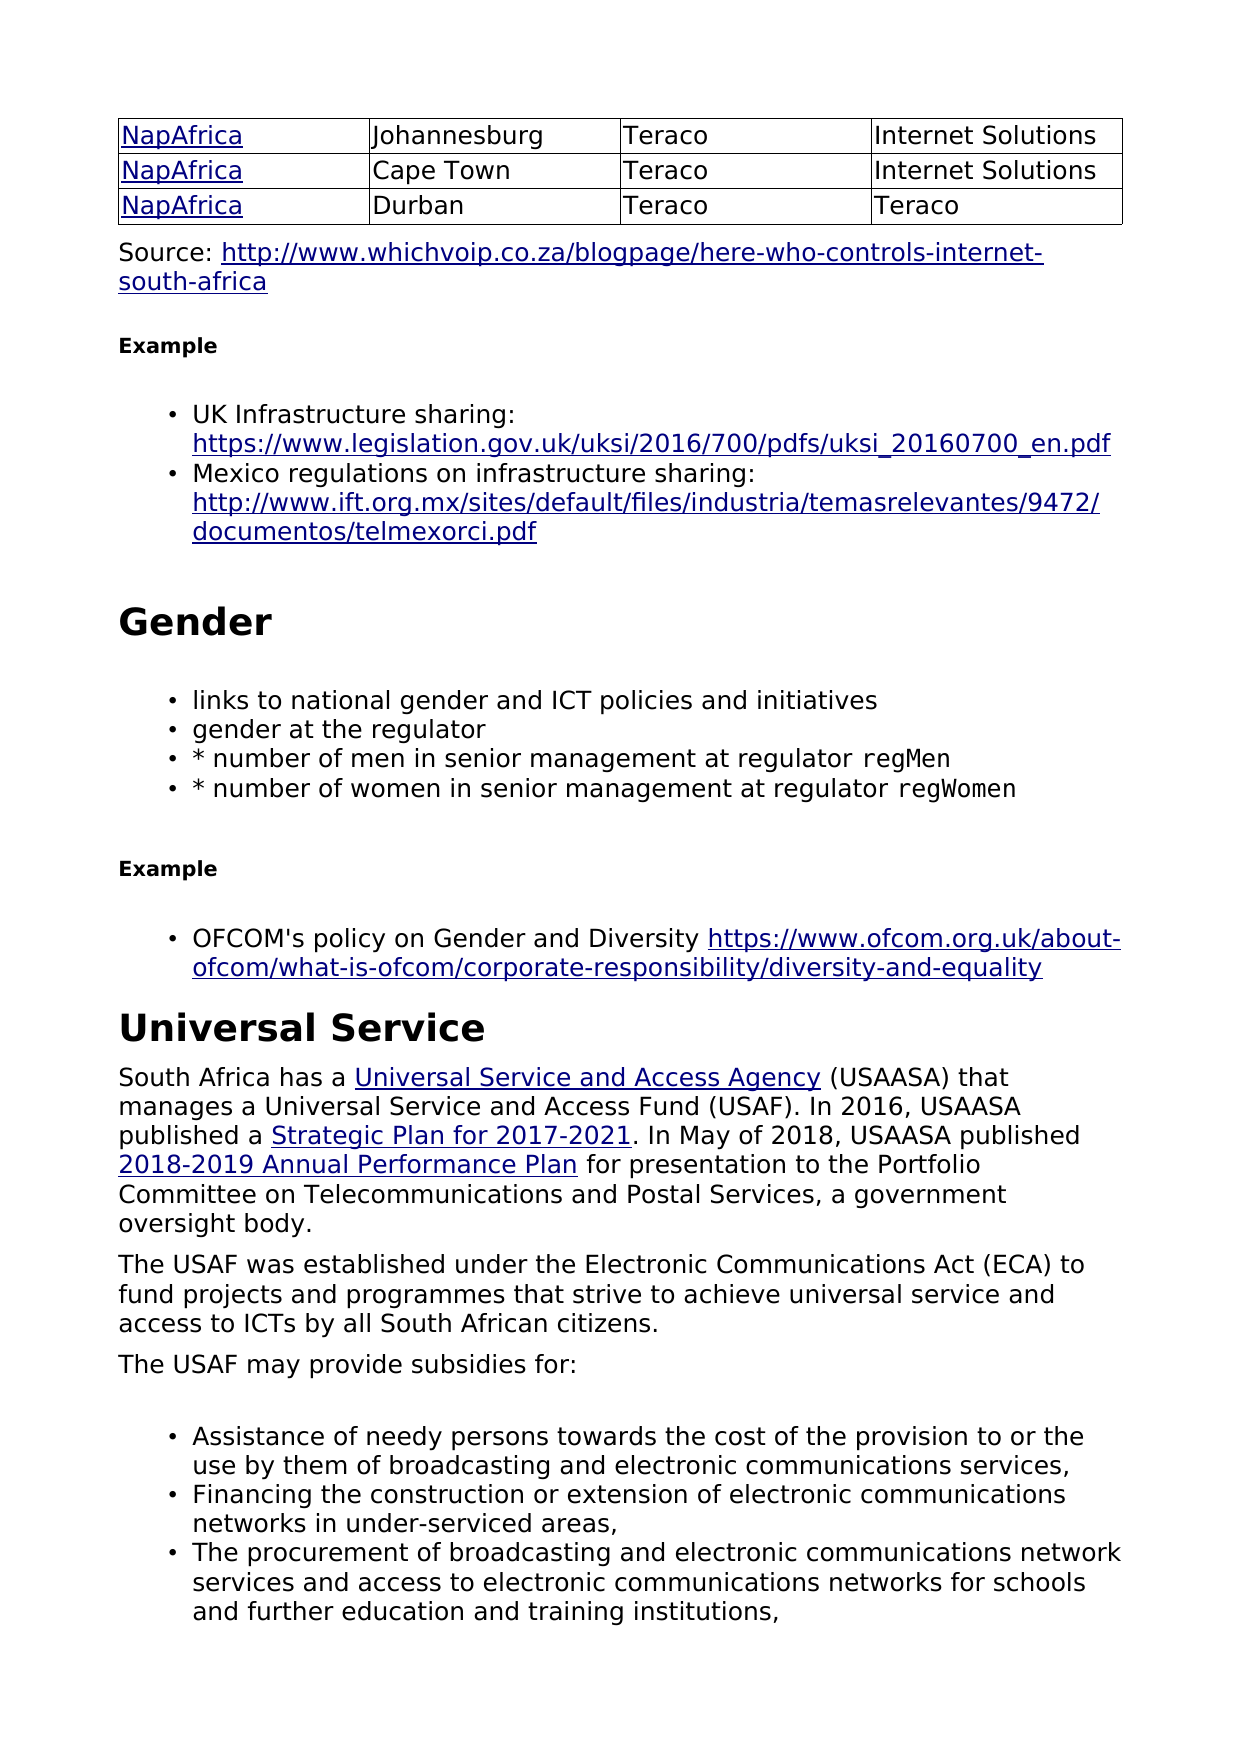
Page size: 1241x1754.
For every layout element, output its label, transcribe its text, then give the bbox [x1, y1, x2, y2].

table_cell Internet Solutions [872, 119, 1122, 153]
list UK Infrastructure sharing: https://www.legislation.gov.uk/uksi/2016/700/pdfs/uksi_20160700_en.pdf [177, 400, 1122, 459]
list Assistance of needy persons towards the cost of the provision to or the use by them of broadcasting and electronic communications services, [177, 1422, 1122, 1480]
text South Africa has a Universal Service and Access Agency (USAASA) that manages a Universal Service and Access Fund (USAF). In 2016, USAASA published a Strategic Plan for 2017-2021. In May of 2018, USAASA published 2018-2019 Annual Performance Plan for presentation to the Portfolio Committee on Telecommunications and Postal Services, a government oversight body. [118, 1063, 1122, 1238]
list Mexico regulations on infrastructure sharing: http://www.ift.org.mx/sites/default/files/industria/temasrelevantes/9472/documentos/telmexorci.pdf [177, 459, 1122, 546]
list links to national gender and ICT policies and initiatives [177, 686, 1122, 716]
subtitle Example [118, 334, 1122, 358]
table_cell NapAfrica [119, 189, 369, 223]
table_cell NapAfrica [119, 119, 369, 153]
list Financing the construction or extension of electronic communications networks in under-serviced areas, [177, 1480, 1122, 1538]
table_cell Internet Solutions [872, 154, 1122, 188]
table_cell Johannesburg [370, 119, 620, 153]
text The USAF may provide subsidies for: [118, 1351, 1122, 1380]
list gender at the regulator [177, 716, 1122, 745]
table_cell Cape Town [370, 154, 620, 188]
table_cell NapAfrica [119, 154, 369, 188]
table_cell Teraco [621, 154, 871, 188]
table_cell Teraco [872, 189, 1122, 223]
table_cell Durban [370, 189, 620, 223]
table_cell Teraco [621, 189, 871, 223]
text Source: http://www.whichvoip.co.za/blogpage/here-who-controls-internet-south-africa [118, 238, 1122, 297]
list The procurement of broadcasting and electronic communications network services and access to electronic communications networks for schools and further education and training institutions, [177, 1538, 1122, 1626]
subtitle Universal Service [118, 1007, 1122, 1051]
list OFCOM's policy on Gender and Diversity https://www.ofcom.org.uk/about-ofcom/what-is-ofcom/corporate-responsibility/diversity-and-equality [177, 924, 1122, 982]
table_cell Teraco [621, 119, 871, 153]
list * number of men in senior management at regulator regMen [177, 745, 1122, 774]
subtitle Example [118, 857, 1122, 882]
text The USAF was established under the Electronic Communications Act (ECA) to fund projects and programmes that strive to achieve universal service and access to ICTs by all South African citizens. [118, 1251, 1122, 1338]
subtitle Gender [118, 601, 1122, 644]
list * number of women in senior management at regulator regWomen [177, 774, 1122, 803]
